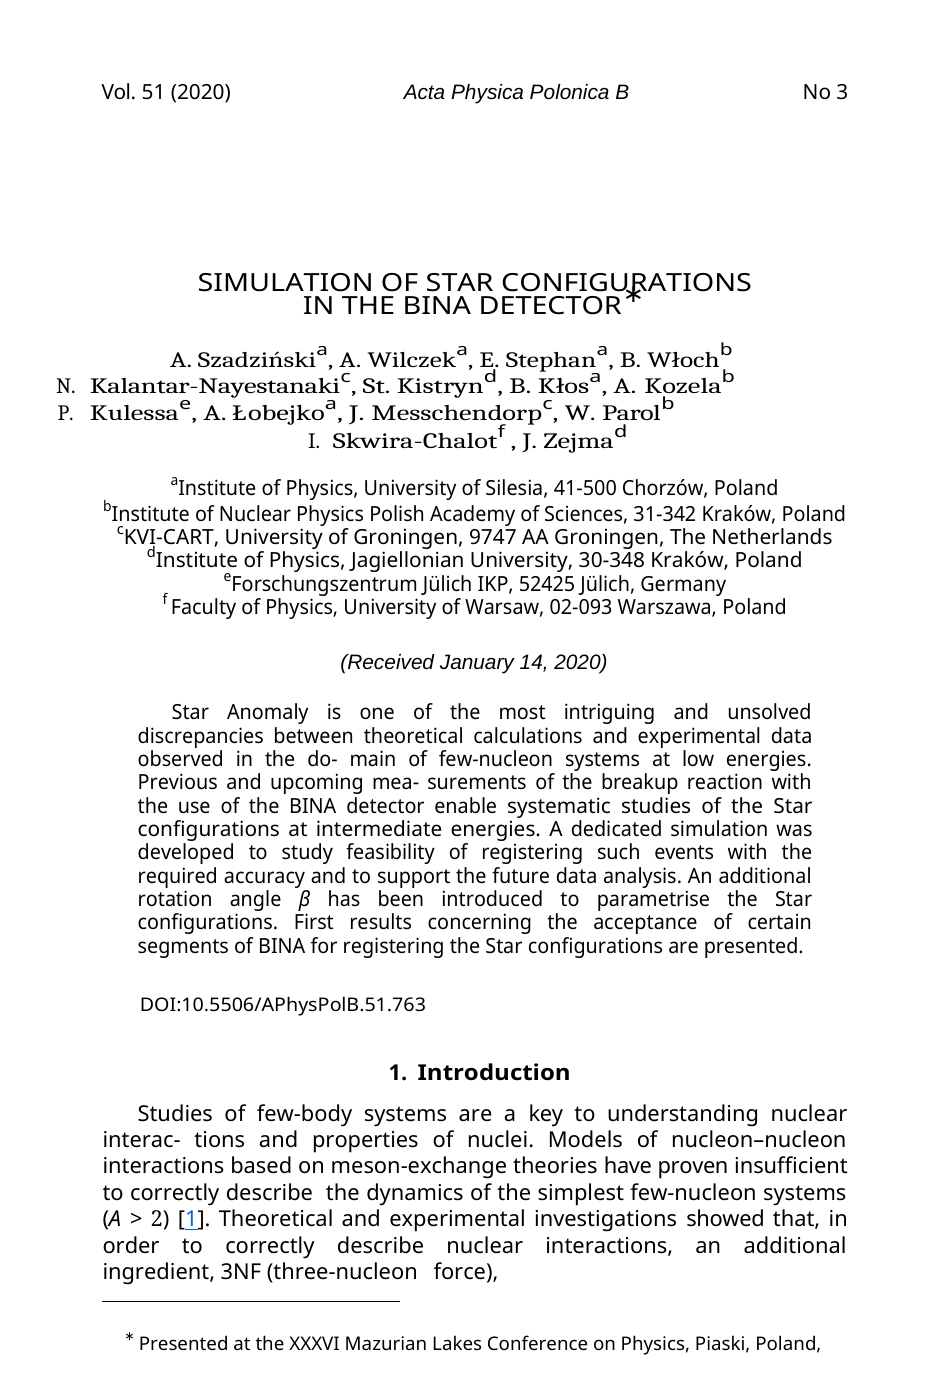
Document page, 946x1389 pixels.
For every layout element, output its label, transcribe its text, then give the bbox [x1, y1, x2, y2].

text (Received January 14, 2020) [91, 650, 858, 674]
text Star Anomaly is one of the most intriguing and unsolved discrepancies between theoretical calculations and experimental data observed in the do- main of few-nucleon systems at low energies. Previous and upcoming mea- surements of the breakup reaction with the use of the BINA detector enable systematic studies of the Star configurations at intermediate energies. A dedicated simulation was developed to study feasibility of registering such events with the required accuracy and to support the future data analysis. An additional rotation angle β has been introduced to parametrise the Star configurations. First results concerning the acceptance of certain segments of BINA for registering the Star configurations are presented. [137, 701, 812, 958]
text SIMULATION OF STAR CONFIGURATIONS IN THE BINA DETECTOR∗ [179, 275, 771, 322]
list Kulessae, A. Łobejkoa, J. Messchendorpc, W. Parolb [57, 399, 858, 426]
text aInstitute of Physics, University of Silesia, 41-500 Chorzów, Poland [91, 474, 858, 500]
text f Faculty of Physics, University of Warsaw, 02-093 Warszawa, Poland [91, 596, 858, 619]
text Studies of few-body systems are a key to understanding nuclear interac- tions and properties of nuclei. Models of nucleon–nucleon interactions based on meson-exchange theories have proven insufficient to correctly describe the dynamics of the simplest few-nucleon systems (A > 2) [1]. Theoretical and experimental investigations showed that, in order to correctly describe nuclear interactions, an additional ingredient, 3NF (three-nucleon force), [102, 1100, 848, 1285]
list Skwira-Chalotf , J. Zejmad [308, 426, 858, 454]
text bInstitute of Nuclear Physics Polish Academy of Sciences, 31-342 Kraków, Poland cKVI-CART, University of Groningen, 9747 AA Groningen, The Netherlands dInstitute of Physics, Jagiellonian University, 30-348 Kraków, Poland eForschungszentrum Jülich IKP, 52425 Jülich, Germany [100, 502, 849, 596]
text ∗ Presented at the XXXVI Mazurian Lakes Conference on Physics, Piaski, Poland, [124, 1333, 858, 1355]
list Introduction [388, 1057, 858, 1087]
list Kalantar-Nayestanakic, St. Kistrynd, B. Kłosa, A. Kozelab [56, 373, 858, 399]
text Vol. 51 (2020) Acta Physica Polonica B No 3 [91, 77, 858, 106]
text A. Szadzińskia, A. Wilczeka, E. Stephana, B. Włochb [170, 344, 858, 373]
text DOI:10.5506/APhysPolB.51.763 [139, 991, 858, 1017]
